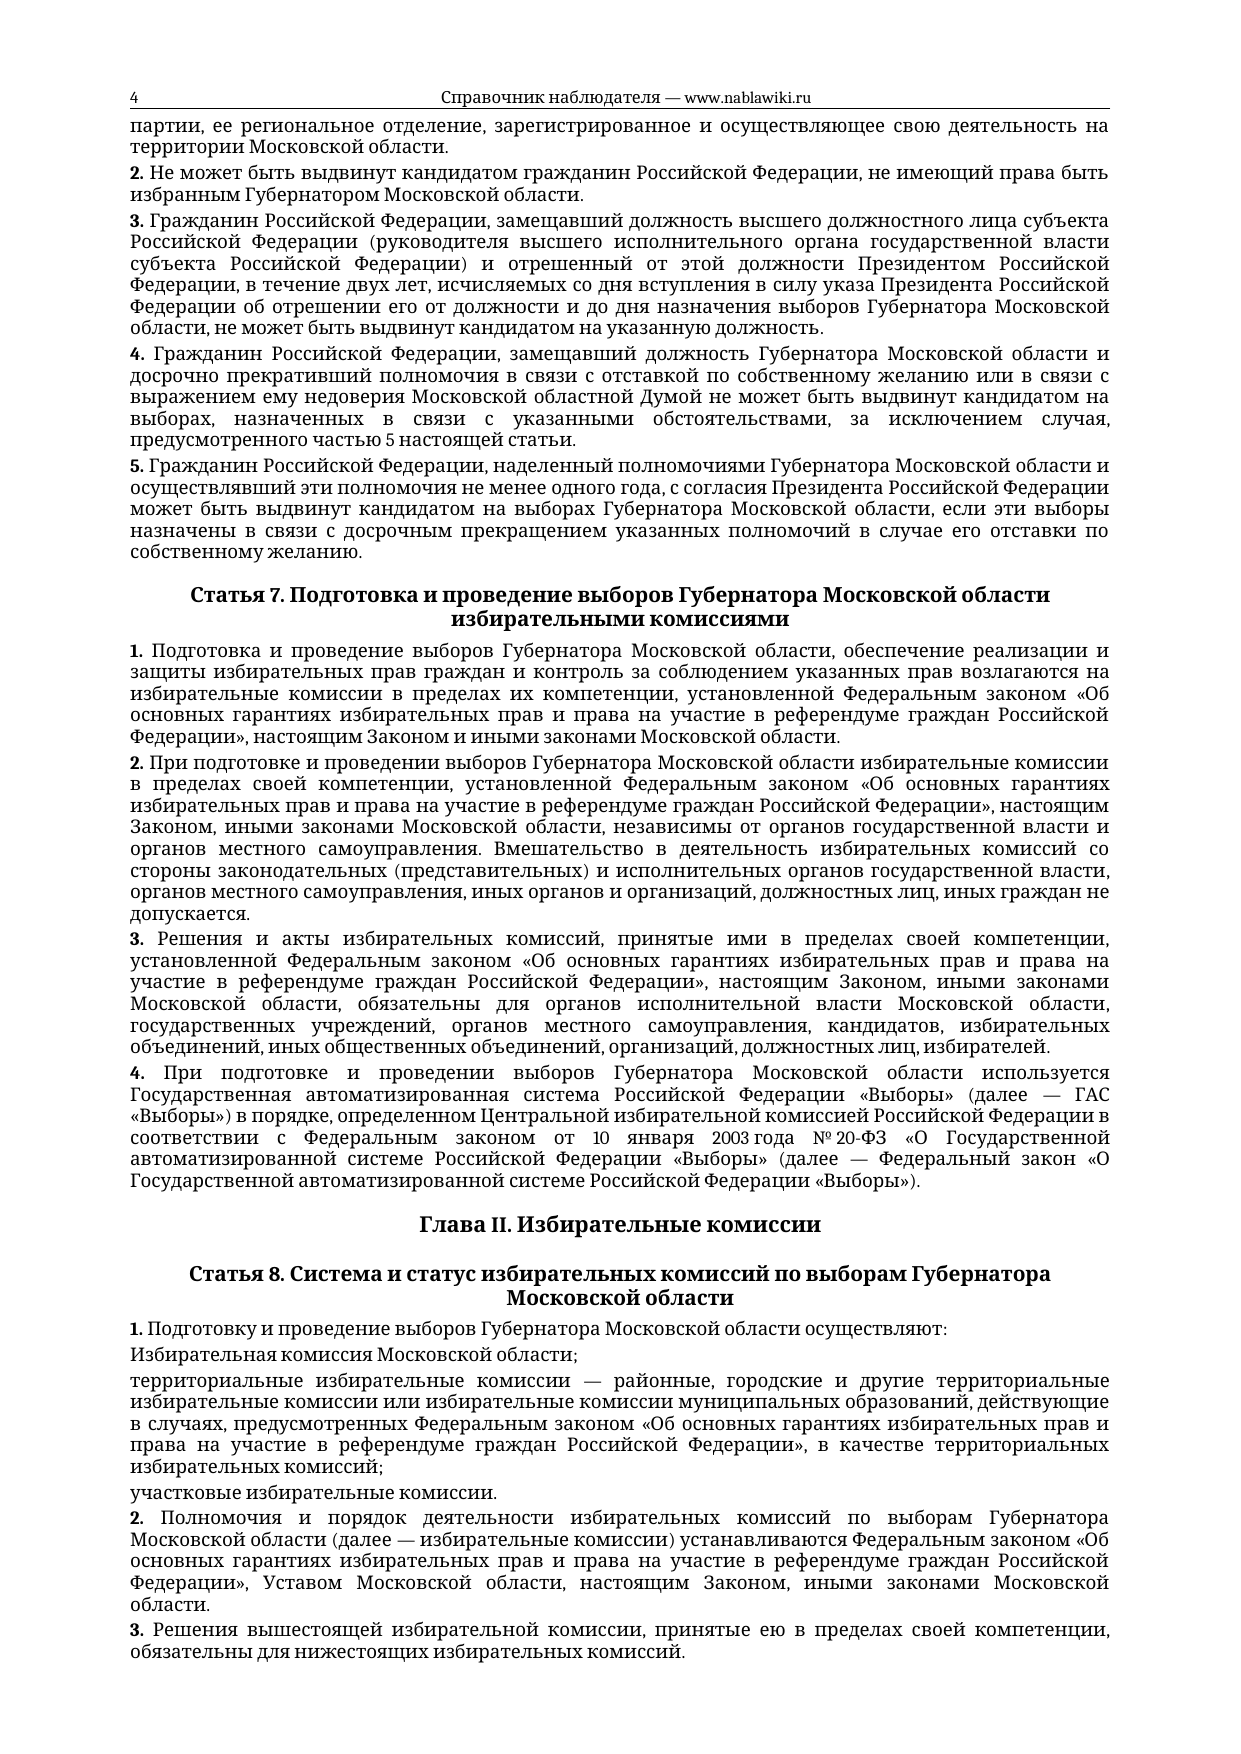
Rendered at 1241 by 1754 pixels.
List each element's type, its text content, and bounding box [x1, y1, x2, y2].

text 3. Гражданин Российской Федерации, замещавший должность высшего должностного лица субъекта Российской Федерации (руководителя высшего исполнительного органа государственной власти субъекта Российской Федерации) и отрешенный от этой должности Президентом Российской Федерации, в течение двух лет, исчисляемых со дня вступления в силу указа Президента Российской Федерации об отрешении его от должности и до дня назначения выборов Губернатора Московской области, не может быть выдвинут кандидатом на указанную должность. [130, 210, 1110, 339]
subtitle Глава II. Избирательные комиссии [130, 1213, 1110, 1238]
subtitle Статья 8. Система и статус избирательных комиссий по выборам Губернатора Московской области [130, 1263, 1110, 1311]
text 1. Подготовку и проведение выборов Губернатора Московской области осуществляют: [130, 1319, 1110, 1340]
text Избирательная комиссия Московской области; [130, 1344, 1110, 1366]
text 4. При подготовке и проведении выборов Губернатора Московской области используется Государственная автоматизированная система Российской Федерации «Выборы» (далее — ГАС «Выборы») в порядке, определенном Центральной избирательной комиссией Российской Федерации в соответствии с Федеральным законом от 10 января 2003 года № 20-ФЗ «О Государственной автоматизированной системе Российской Федерации «Выборы» (далее — Федеральный закон «О Государственной автоматизированной системе Российской Федерации «Выборы»). [130, 1062, 1110, 1192]
text 3. Решения вышестоящей избирательной комиссии, принятые ею в пределах своей компетенции, обязательны для нижестоящих избирательных комиссий. [130, 1620, 1110, 1663]
text 4. Гражданин Российской Федерации, замещавший должность Губернатора Московской области и досрочно прекративший полномочия в связи с отставкой по собственному желанию или в связи с выражением ему недоверия Московской областной Думой не может быть выдвинут кандидатом на выборах, назначенных в связи с указанными обстоятельствами, за исключением случая, предусмотренного частью 5 настоящей статьи. [130, 344, 1110, 451]
text 2. Полномочия и порядок деятельности избирательных комиссий по выборам Губернатора Московской области (далее — избирательные комиссии) устанавливаются Федеральным законом «Об основных гарантиях избирательных прав и права на участие в референдуме граждан Российской Федерации», Уставом Московской области, настоящим Законом, иными законами Московской области. [130, 1508, 1110, 1616]
text 2. При подготовке и проведении выборов Губернатора Московской области избирательные комиссии в пределах своей компетенции, установленной Федеральным законом «Об основных гарантиях избирательных прав и права на участие в референдуме граждан Российской Федерации», настоящим Законом, иными законами Московской области, независимы от органов государственной власти и органов местного самоуправления. Вмешательство в деятельность избирательных комиссий со стороны законодательных (представительных) и исполнительных органов государственной власти, органов местного самоуправления, иных органов и организаций, должностных лиц, иных граждан не допускается. [130, 752, 1110, 925]
text участковые избирательные комиссии. [130, 1482, 1110, 1504]
text партии, ее региональное отделение, зарегистрированное и осуществляющее свою деятельность на территории Московской области. [130, 116, 1110, 159]
text 2. Не может быть выдвинут кандидатом гражданин Российской Федерации, не имеющий права быть избранным Губернатором Московской области. [130, 163, 1110, 206]
text 3. Решения и акты избирательных комиссий, принятые ими в пределах своей компетенции, установленной Федеральным законом «Об основных гарантиях избирательных прав и права на участие в референдуме граждан Российской Федерации», настоящим Законом, иными законами Московской области, обязательны для органов исполнительной власти Московской области, государственных учреждений, органов местного самоуправления, кандидатов, избирательных объединений, иных общественных объединений, организаций, должностных лиц, избирателей. [130, 929, 1110, 1058]
text территориальные избирательные комиссии — районные, городские и другие территориальные избирательные комиссии или избирательные комиссии муниципальных образований, действующие в случаях, предусмотренных Федеральным законом «Об основных гарантиях избирательных прав и права на участие в референдуме граждан Российской Федерации», в качестве территориальных избирательных комиссий; [130, 1370, 1110, 1478]
text 1. Подготовка и проведение выборов Губернатора Московской области, обеспечение реализации и защиты избирательных прав граждан и контроль за соблюдением указанных прав возлагаются на избирательные комиссии в пределах их компетенции, установленной Федеральным законом «Об основных гарантиях избирательных прав и права на участие в референдуме граждан Российской Федерации», настоящим Законом и иными законами Московской области. [130, 640, 1110, 748]
subtitle Статья 7. Подготовка и проведение выборов Губернатора Московской области избирательными комиссиями [130, 584, 1110, 632]
text 5. Гражданин Российской Федерации, наделенный полномочиями Губернатора Московской области и осуществлявший эти полномочия не менее одного года, с согласия Президента Российской Федерации может быть выдвинут кандидатом на выборах Губернатора Московской области, если эти выборы назначены в связи с досрочным прекращением указанных полномочий в случае его отставки по собственному желанию. [130, 456, 1110, 563]
